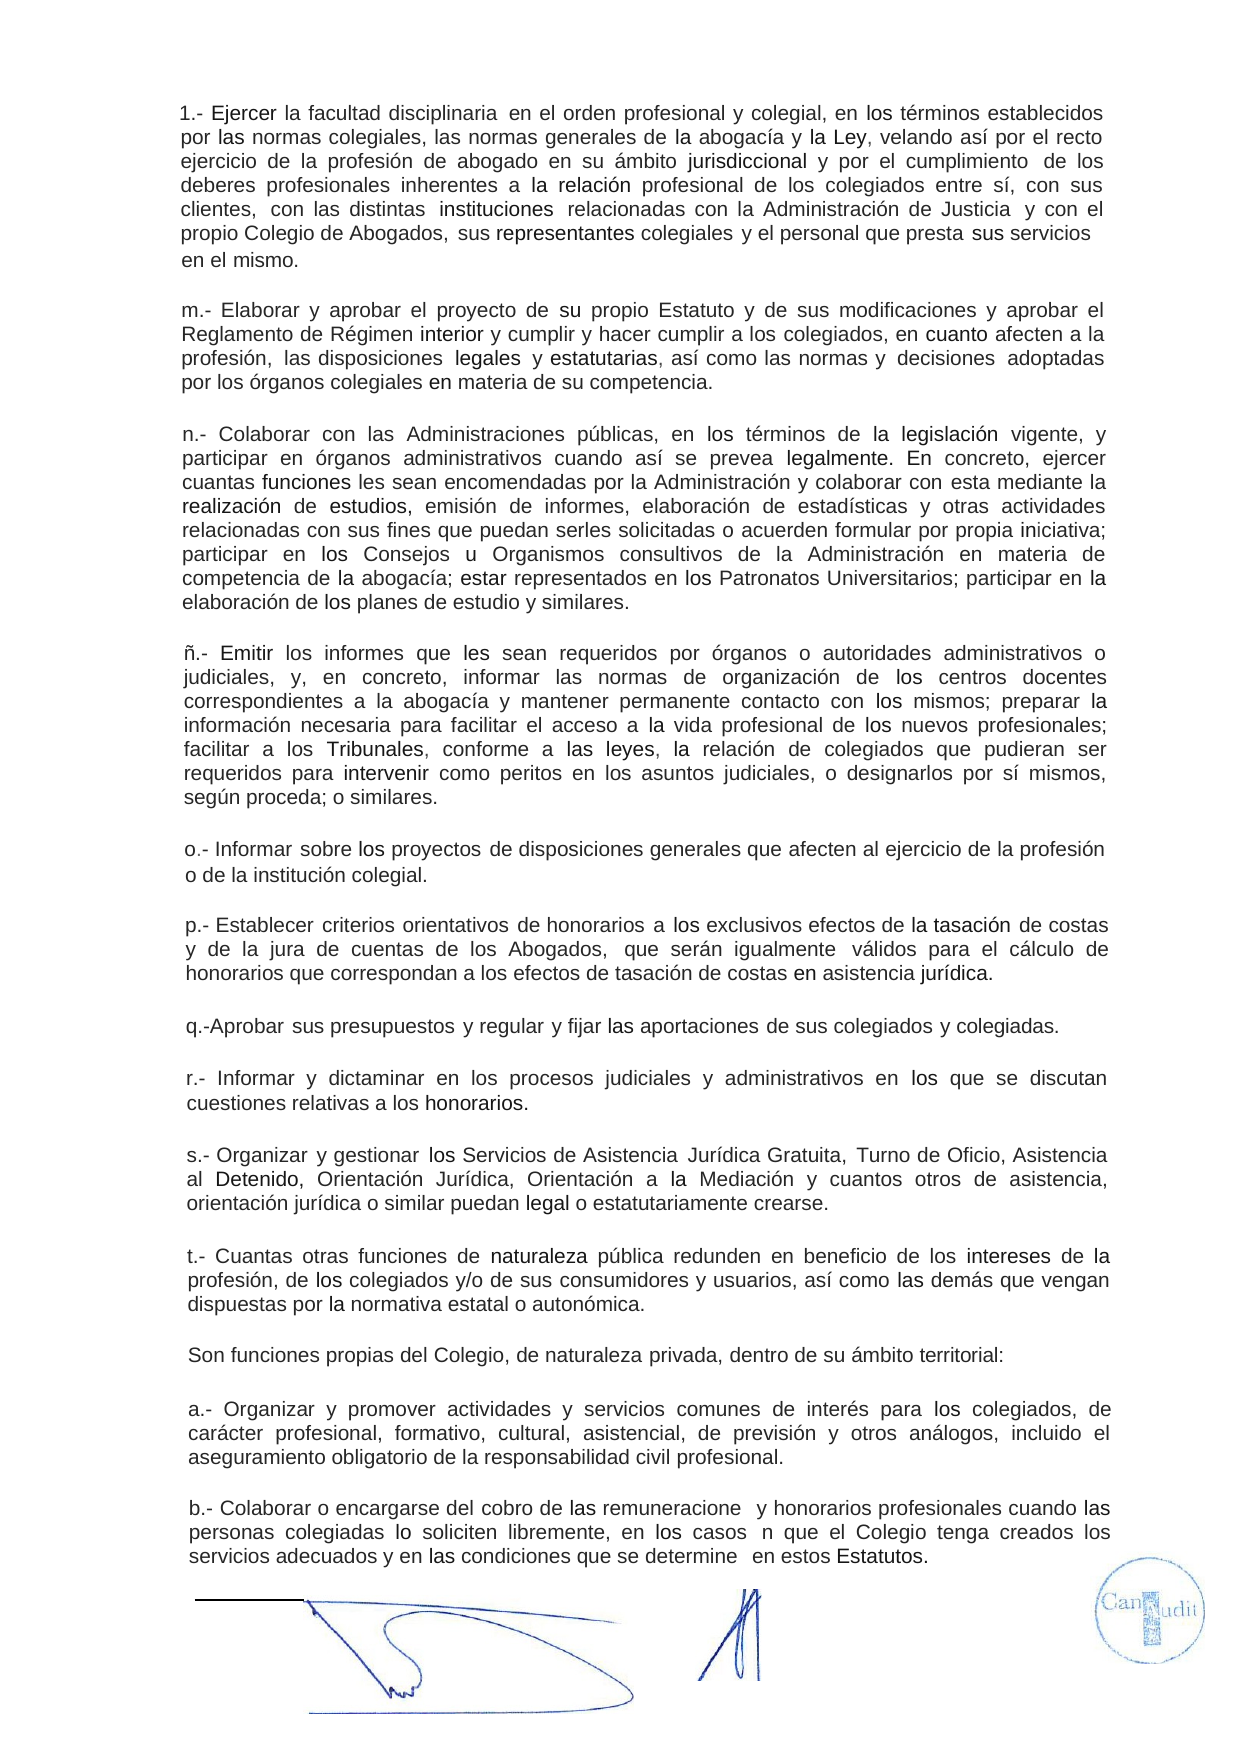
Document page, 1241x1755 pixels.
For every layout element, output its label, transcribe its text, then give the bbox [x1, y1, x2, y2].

text s.- Organizar y gestionar los Servicios de Asistencia Jurídica Gratuita, Turno de Oficio, Asistencia al Detenido, Orientación Jurídica, Orientación a la Mediación y cuantos otros de asistencia, orientación jurídica o similar puedan legal o estatutariamente crearse. [186, 1142, 1108, 1214]
text a.- Organizar y promover actividades y servicios comunes de interés para los colegiados, de carácter profesional, formativo, cultural, asistencial, de previsión y otros análogos, incluido el aseguramiento obligatorio de la responsabilidad civil profesional. [188, 1396, 1111, 1469]
text m.- Elaborar y aprobar el proyecto de su propio Estatuto y de sus modificaciones y aprobar el Reglamento de Régimen interior y cumplir y hacer cumplir a los colegiados, en cuanto afecten a la profesión, las disposiciones legales y estatutarias, así como las normas y decisiones adoptadas por los órganos colegiales en materia de su competencia. [181, 298, 1105, 394]
text en el mismo. [181, 248, 1241, 272]
text t.- Cuantas otras funciones de naturaleza pública redunden en beneficio de los intereses de la profesión, de los colegiados y/o de sus consumidores y usuarios, así como las demás que vengan dispuestas por la normativa estatal o autonómica. [187, 1244, 1110, 1316]
text 1.- Ejercer la facultad disciplinaria en el orden profesional y colegial, en los términos establecidos por las normas colegiales, las normas generales de la abogacía y la Ley, velando así por el recto ejercicio de la profesión de abogado en su ámbito jurisdiccional y por el cumplimiento de los deberes profesionales inherentes a la relación profesional de los colegiados entre sí, con sus clientes, con las distintas instituciones relacionadas con la Administración de Justicia y con el propio Colegio de Abogados, sus representantes colegiales y el personal que presta sus servicios [179, 101, 1103, 244]
text p.- Establecer criterios orientativos de honorarios a los exclusivos efectos de la tasación de costas y de la jura de cuentas de los Abogados, que serán igualmente válidos para el cálculo de honorarios que correspondan a los efectos de tasación de costas en asistencia jurídica. [185, 912, 1109, 984]
text ñ.- Emitir los informes que les sean requeridos por órganos o autoridades administrativos o judiciales, y, en concreto, informar las normas de organización de los centros docentes correspondientes a la abogacía y mantener permanente contacto con los mismos; preparar la información necesaria para facilitar el acceso a la vida profesional de los nuevos profesionales; facilitar a los Tribunales, conforme a las leyes, la relación de colegiados que pudieran ser requeridos para intervenir como peritos en los asuntos judiciales, o designarlos por sí mismos, según proceda; o similares. [183, 641, 1107, 809]
text Son funciones propias del Colegio, de naturaleza privada, dentro de su ámbito territorial: [188, 1343, 1241, 1367]
text b.- Colaborar o encargarse del cobro de las remuneracione y honorarios profesionales cuando las personas colegiadas lo soliciten libremente, en los casos n que el Colegio tenga creados los servicios adecuados y en las condiciones que se determine en estos Estatutos. [189, 1496, 1111, 1568]
text r.- Informar y dictaminar en los procesos judiciales y administrativos en los que se discutan cuestiones relativas a los honorarios. [186, 1066, 1107, 1115]
text n.- Colaborar con las Administraciones públicas, en los términos de la legislación vigente, y participar en órganos administrativos cuando así se prevea legalmente. En concreto, ejercer cuantas funciones les sean encomendadas por la Administración y colaborar con esta mediante la realización de estudios, emisión de informes, elaboración de estadísticas y otras actividades relacionadas con sus fines que puedan serles solicitadas o acuerden formular por propia iniciativa; participar en los Consejos u Organismos consultivos de la Administración en materia de competencia de la abogacía; estar representados en los Patronatos Universitarios; participar en la elaboración de los planes de estudio y similares. [182, 422, 1106, 614]
text o.- Informar sobre los proyectos de disposiciones generales que afecten al ejercicio de la profesión o de la institución colegial. [184, 837, 1106, 886]
text q.-Aprobar sus presupuestos y regular y fijar las aportaciones de sus colegiados y colegiadas. [186, 1014, 1241, 1038]
